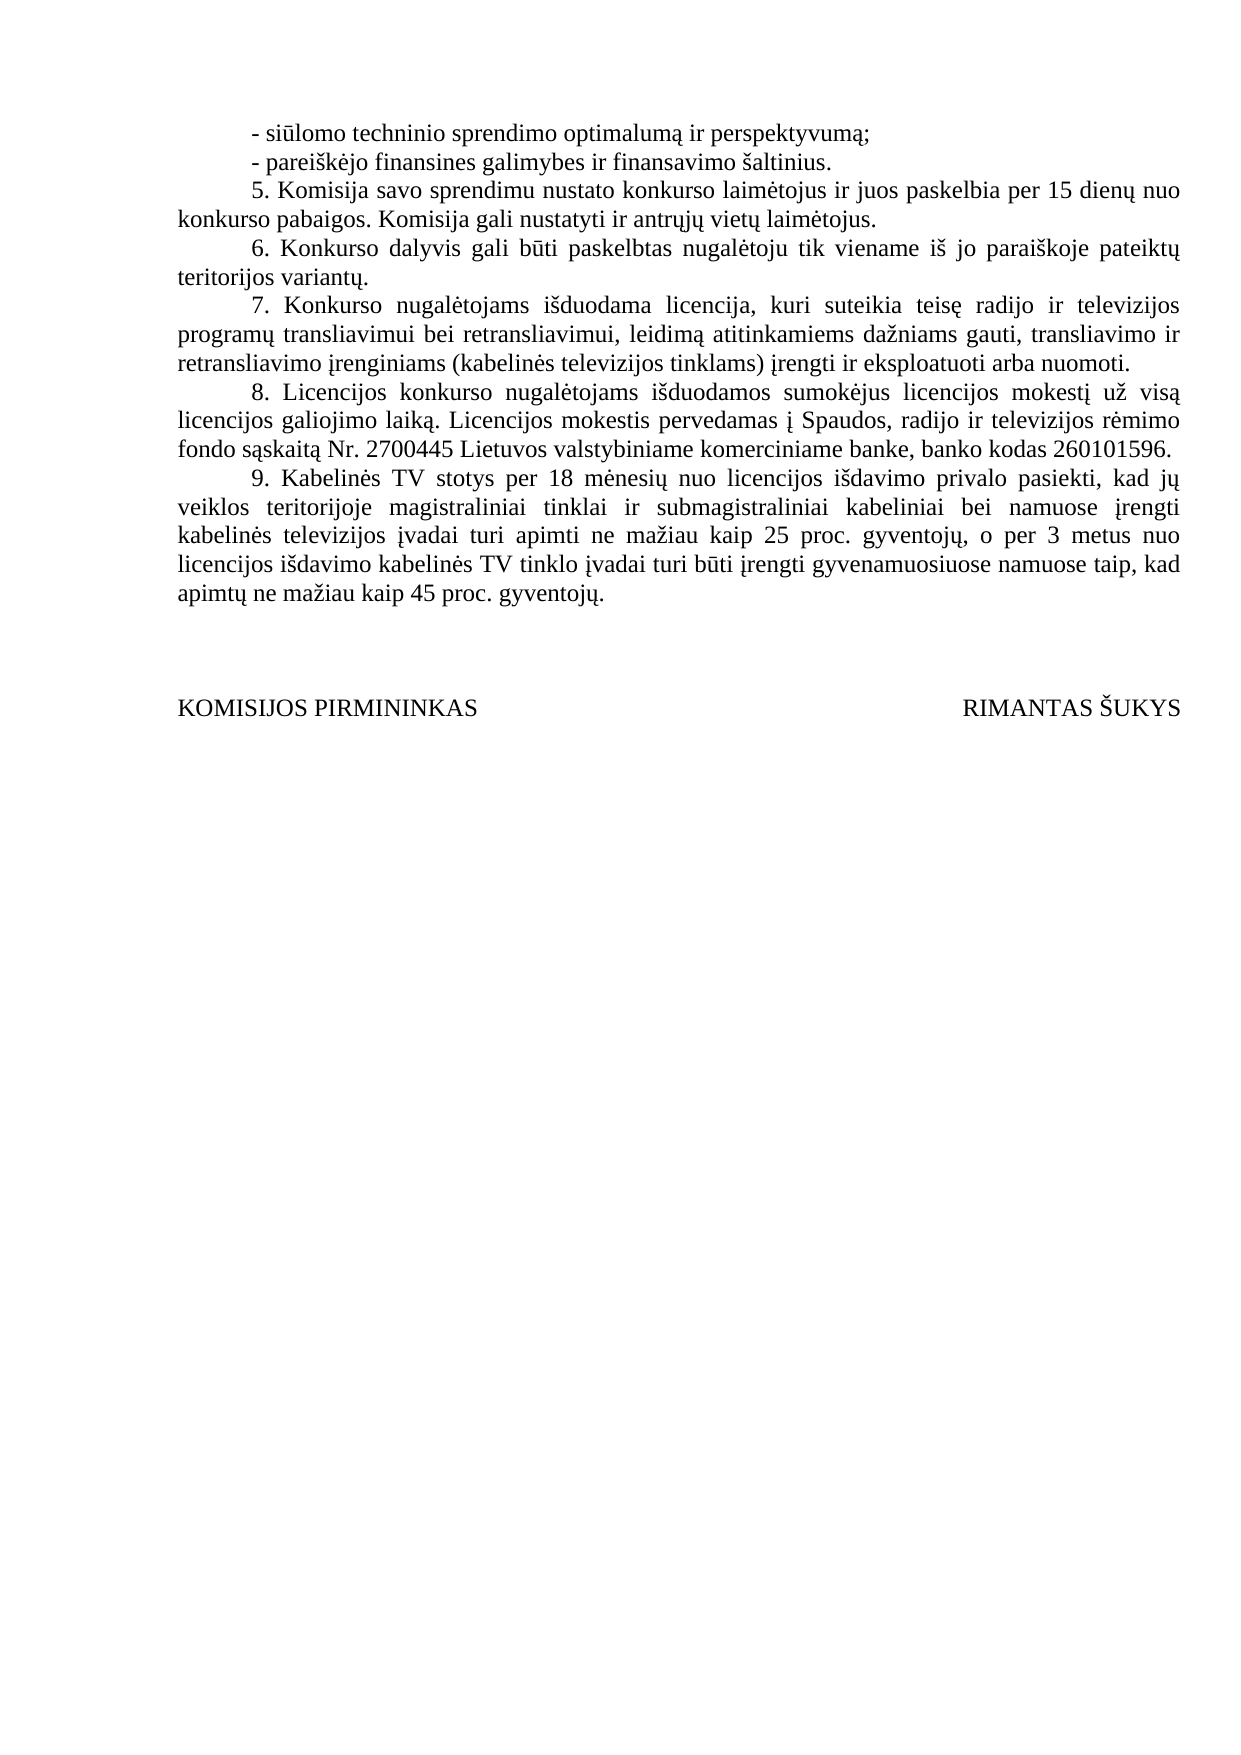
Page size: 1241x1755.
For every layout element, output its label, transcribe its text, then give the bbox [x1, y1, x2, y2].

text 6. Konkurso dalyvis gali būti paskelbtas nugalėtoju tik viename iš jo paraiškoje pateiktų teritorijos variantų. [177, 233, 1181, 291]
text - siūlomo techninio sprendimo optimalumą ir perspektyvumą; [177, 118, 1181, 147]
text 5. Komisija savo sprendimu nustato konkurso laimėtojus ir juos paskelbia per 15 dienų nuo konkurso pabaigos. Komisija gali nustatyti ir antrųjų vietų laimėtojus. [177, 176, 1181, 233]
text 7. Konkurso nugalėtojams išduodama licencija, kuri suteikia teisę radijo ir televizijos programų transliavimui bei retransliavimui, leidimą atitinkamiems dažniams gauti, transliavimo ir retransliavimo įrenginiams (kabelinės televizijos tinklams) įrengti ir eksploatuoti arba nuomoti. [177, 291, 1181, 377]
text 9. Kabelinės TV stotys per 18 mėnesių nuo licencijos išdavimo privalo pasiekti, kad jų veiklos teritorijoje magistraliniai tinklai ir submagistraliniai kabeliniai bei namuose įrengti kabelinės televizijos įvadai turi apimti ne mažiau kaip 25 proc. gyventojų, o per 3 metus nuo licencijos išdavimo kabelinės TV tinklo įvadai turi būti įrengti gyvenamuosiuose namuose taip, kad apimtų ne mažiau kaip 45 proc. gyventojų. [177, 463, 1181, 607]
text - pareiškėjo finansines galimybes ir finansavimo šaltinius. [177, 147, 1181, 176]
text 8. Licencijos konkurso nugalėtojams išduodamos sumokėjus licencijos mokestį už visą licencijos galiojimo laiką. Licencijos mokestis pervedamas į Spaudos, radijo ir televizijos rėmimo fondo sąskaitą Nr. 2700445 Lietuvos valstybiniame komerciniame banke, banko kodas 260101596. [177, 377, 1181, 463]
text KOMISIJOS PIRMININKAS RIMANTAS ŠUKYS [177, 693, 1181, 722]
